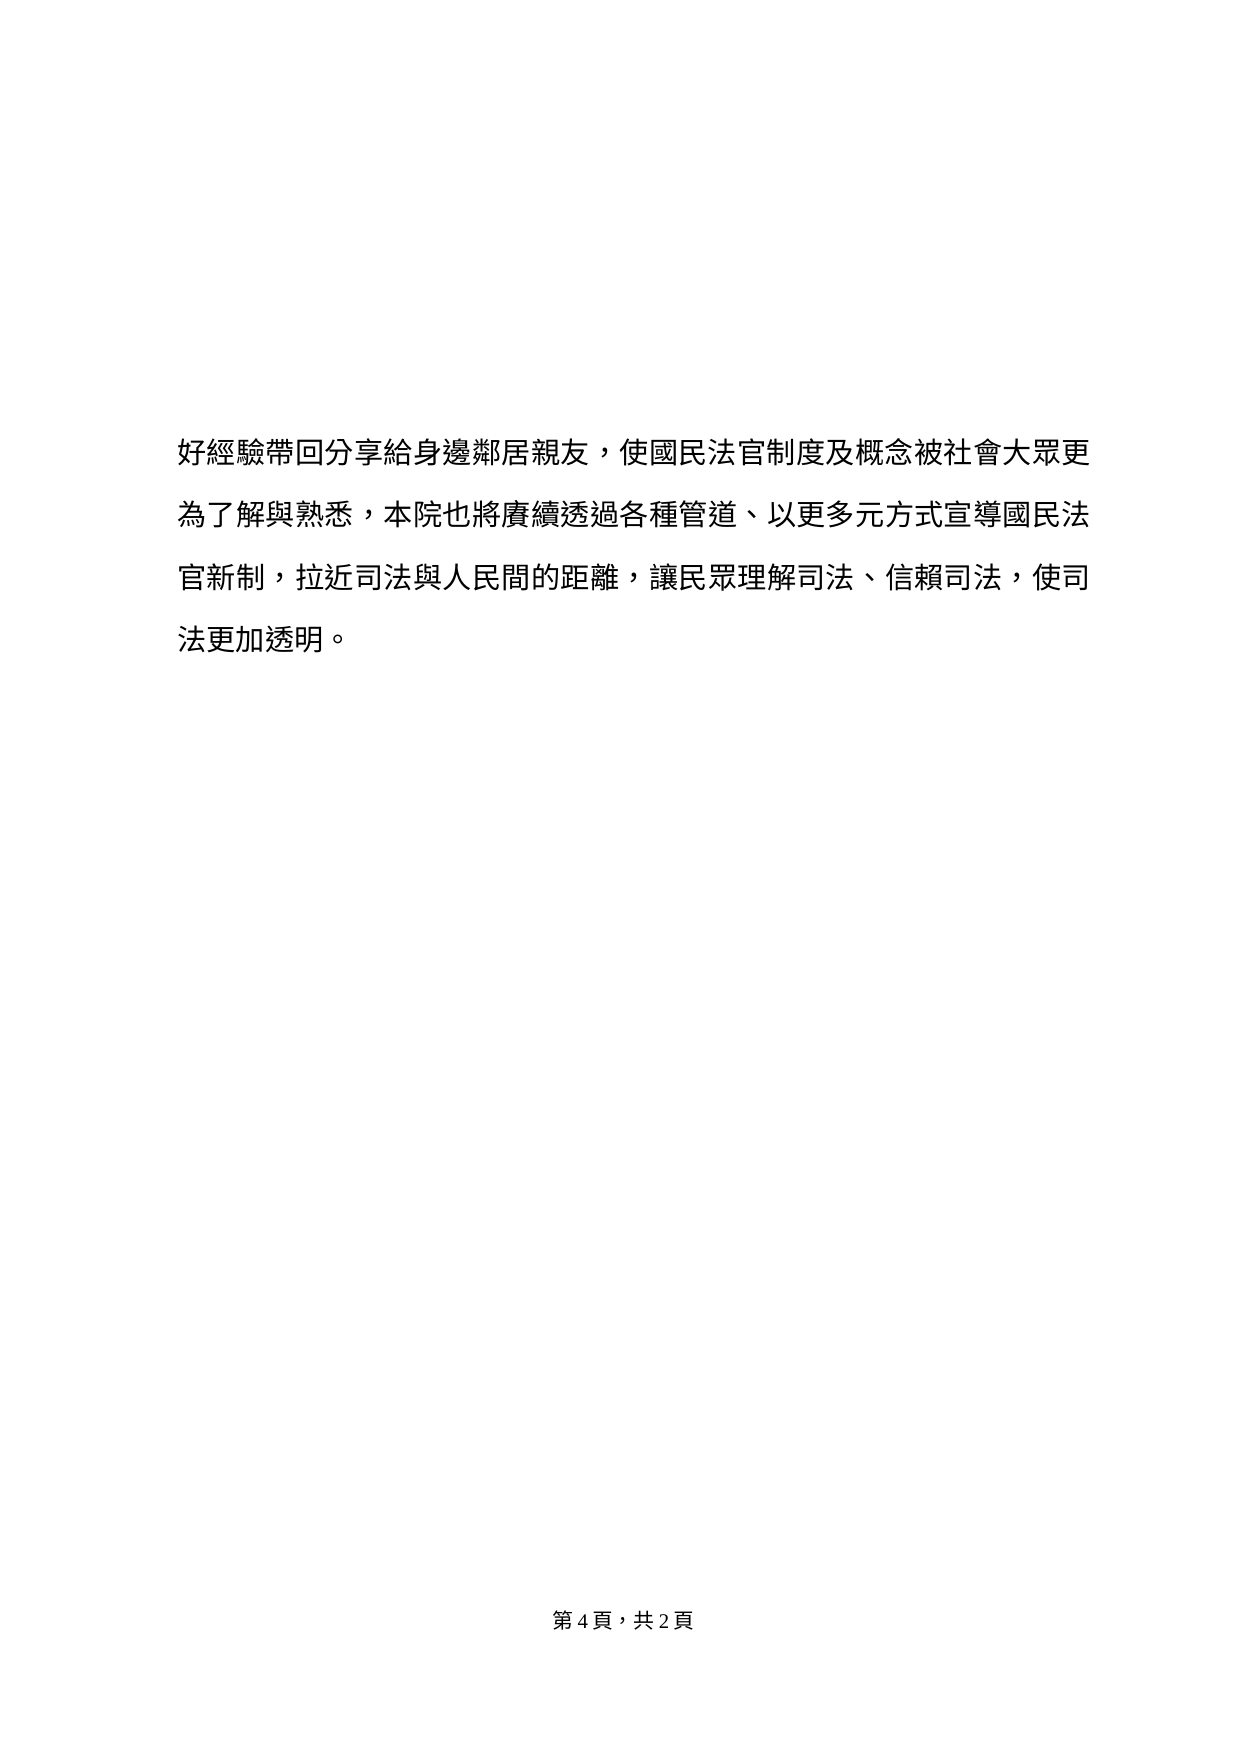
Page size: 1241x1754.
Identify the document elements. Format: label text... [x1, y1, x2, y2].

text 好經驗帶回分享給身邊鄰居親友，使國民法官制度及概念被社會大眾更為了解與熟悉，本院也將賡續透過各種管道、以更多元方式宣導國民法官新制，拉近司法與人民間的距離，讓民眾理解司法、信賴司法，使司法更加透明。 [177, 409, 1093, 659]
